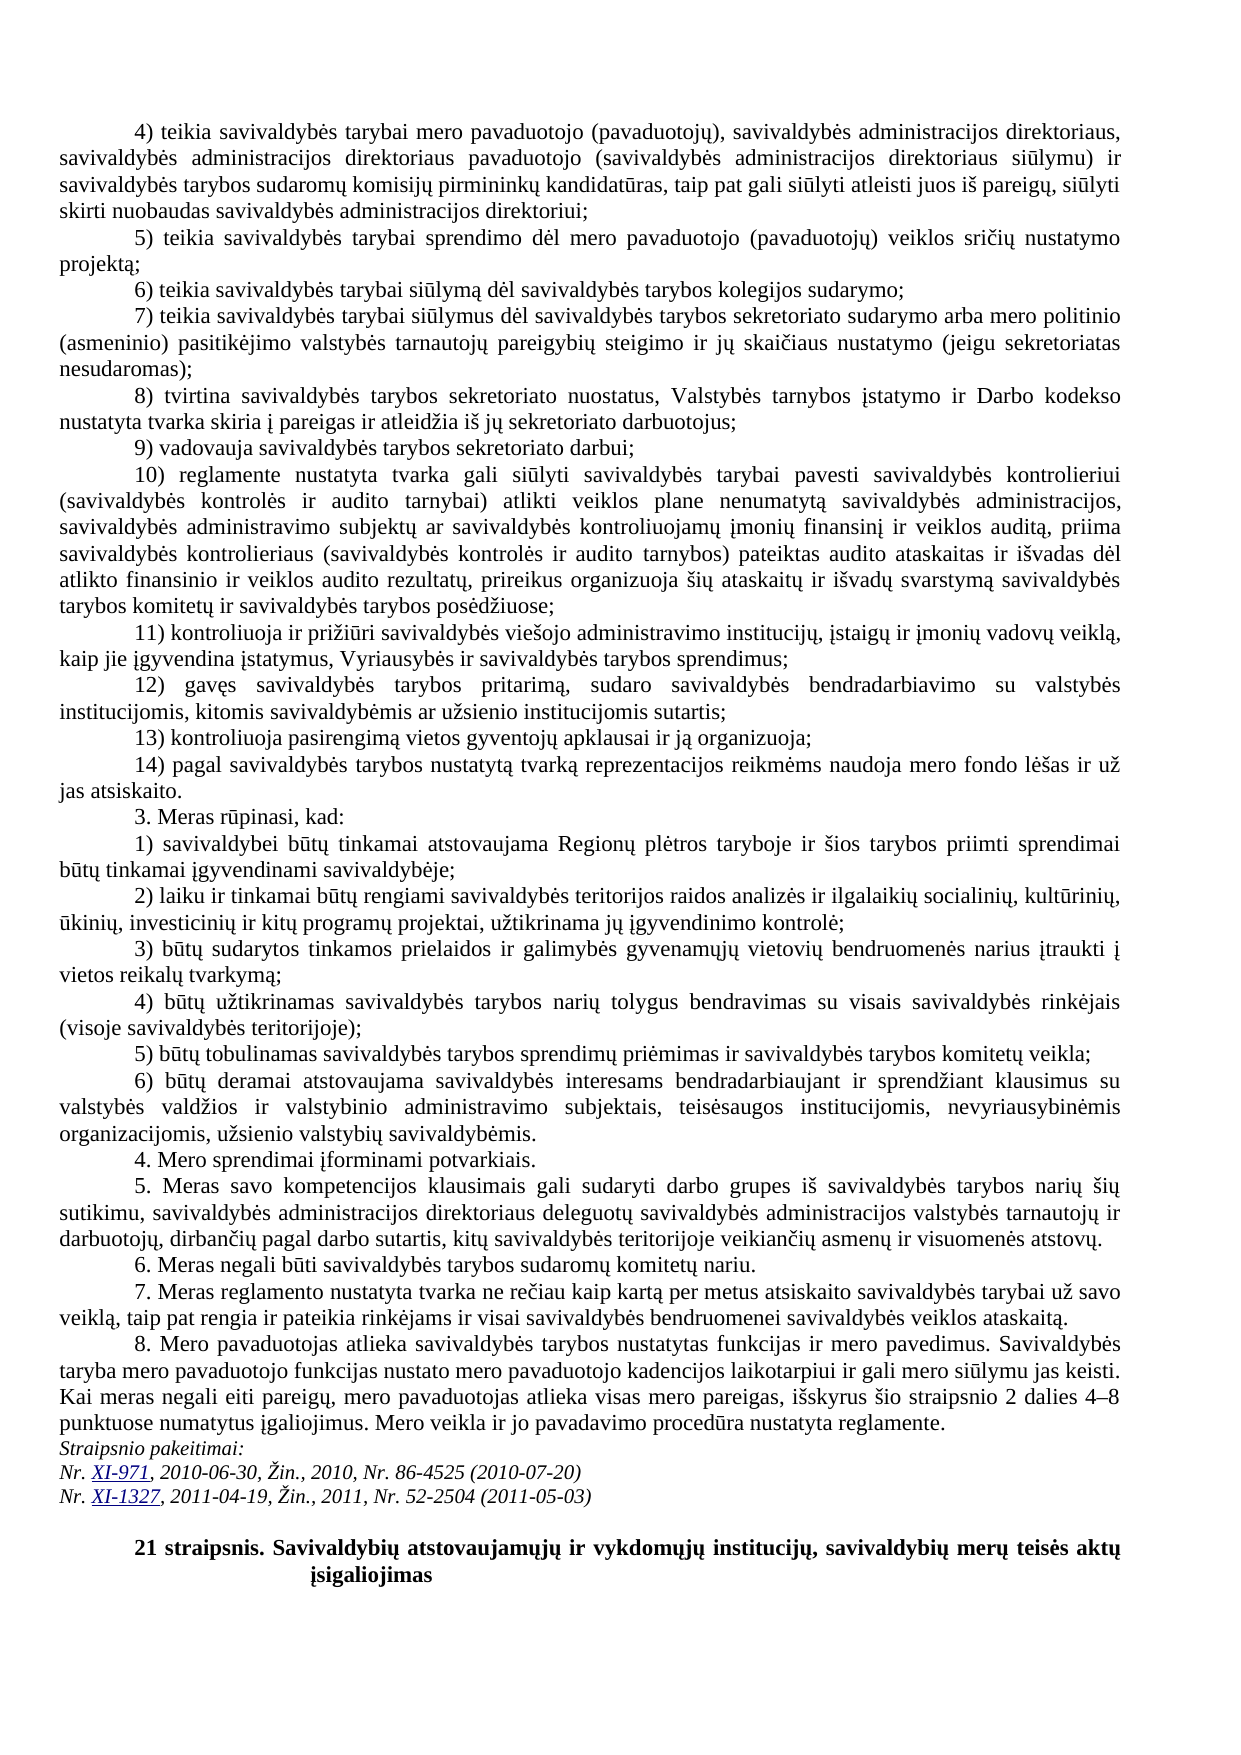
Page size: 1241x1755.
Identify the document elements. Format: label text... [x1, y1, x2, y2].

text 9) vadovauja savivaldybės tarybos sekretoriato darbui; [59, 434, 1122, 461]
text 6) būtų deramai atstovaujama savivaldybės interesams bendradarbiaujant ir sprendžiant klausimus su valstybės valdžios ir valstybinio administravimo subjektais, teisėsaugos institucijomis, nevyriausybinėmis organizacijomis, užsienio valstybių savivaldybėmis. [59, 1067, 1122, 1146]
text 11) kontroliuoja ir prižiūri savivaldybės viešojo administravimo institucijų, įstaigų ir įmonių vadovų veiklą, kaip jie įgyvendina įstatymus, Vyriausybės ir savivaldybės tarybos sprendimus; [59, 619, 1122, 672]
text 7. Meras reglamento nustatyta tvarka ne rečiau kaip kartą per metus atsiskaito savivaldybės tarybai už savo veiklą, taip pat rengia ir pateikia rinkėjams ir visai savivaldybės bendruomenei savivaldybės veiklos ataskaitą. [59, 1278, 1122, 1330]
text 6) teikia savivaldybės tarybai siūlymą dėl savivaldybės tarybos kolegijos sudarymo; [59, 276, 1122, 303]
text 5) būtų tobulinamas savivaldybės tarybos sprendimų priėmimas ir savivaldybės tarybos komitetų veikla; [59, 1041, 1122, 1067]
text 4. Mero sprendimai įforminami potvarkiais. [59, 1146, 1122, 1172]
text 14) pagal savivaldybės tarybos nustatytą tvarką reprezentacijos reikmėms naudoja mero fondo lėšas ir už jas atsiskaito. [59, 751, 1122, 803]
text 1) savivaldybei būtų tinkamai atstovaujama Regionų plėtros taryboje ir šios tarybos priimti sprendimai būtų tinkamai įgyvendinami savivaldybėje; [59, 830, 1122, 882]
text 5) teikia savivaldybės tarybai sprendimo dėl mero pavaduotojo (pavaduotojų) veiklos sričių nustatymo projektą; [59, 223, 1122, 276]
text Straipsnio pakeitimai: [59, 1436, 1122, 1460]
text Nr. XI-971, 2010-06-30, Žin., 2010, Nr. 86-4525 (2010-07-20) [59, 1460, 1122, 1484]
text 4) teikia savivaldybės tarybai mero pavaduotojo (pavaduotojų), savivaldybės administracijos direktoriaus, savivaldybės administracijos direktoriaus pavaduotojo (savivaldybės administracijos direktoriaus siūlymu) ir savivaldybės tarybos sudaromų komisijų pirmininkų kandidatūras, taip pat gali siūlyti atleisti juos iš pareigų, siūlyti skirti nuobaudas savivaldybės administracijos direktoriui; [59, 118, 1122, 223]
text 7) teikia savivaldybės tarybai siūlymus dėl savivaldybės tarybos sekretoriato sudarymo arba mero politinio (asmeninio) pasitikėjimo valstybės tarnautojų pareigybių steigimo ir jų skaičiaus nustatymo (jeigu sekretoriatas nesudaromas); [59, 303, 1122, 382]
text 12) gavęs savivaldybės tarybos pritarimą, sudaro savivaldybės bendradarbiavimo su valstybės institucijomis, kitomis savivaldybėmis ar užsienio institucijomis sutartis; [59, 672, 1122, 724]
text 8) tvirtina savivaldybės tarybos sekretoriato nuostatus, Valstybės tarnybos įstatymo ir Darbo kodekso nustatyta tvarka skiria į pareigas ir atleidžia iš jų sekretoriato darbuotojus; [59, 382, 1122, 434]
text 8. Mero pavaduotojas atlieka savivaldybės tarybos nustatytas funkcijas ir mero pavedimus. Savivaldybės taryba mero pavaduotojo funkcijas nustato mero pavaduotojo kadencijos laikotarpiui ir gali mero siūlymu jas keisti. Kai meras negali eiti pareigų, mero pavaduotojas atlieka visas mero pareigas, išskyrus šio straipsnio 2 dalies 4–8 punktuose numatytus įgaliojimus. Mero veikla ir jo pavadavimo procedūra nustatyta reglamente. [59, 1330, 1122, 1436]
text 13) kontroliuoja pasirengimą vietos gyventojų apklausai ir ją organizuoja; [59, 724, 1122, 751]
text 6. Meras negali būti savivaldybės tarybos sudaromų komitetų nariu. [59, 1251, 1122, 1278]
text 10) reglamente nustatyta tvarka gali siūlyti savivaldybės tarybai pavesti savivaldybės kontrolieriui (savivaldybės kontrolės ir audito tarnybai) atlikti veiklos plane nenumatytą savivaldybės administracijos, savivaldybės administravimo subjektų ar savivaldybės kontroliuojamų įmonių finansinį ir veiklos auditą, priima savivaldybės kontrolieriaus (savivaldybės kontrolės ir audito tarnybos) pateiktas audito ataskaitas ir išvadas dėl atlikto finansinio ir veiklos audito rezultatų, prireikus organizuoja šių ataskaitų ir išvadų svarstymą savivaldybės tarybos komitetų ir savivaldybės tarybos posėdžiuose; [59, 461, 1122, 619]
text 21 straipsnis. Savivaldybių atstovaujamųjų ir vykdomųjų institucijų, savivaldybių merų teisės aktų įsigaliojimas [134, 1534, 1122, 1587]
text 3) būtų sudarytos tinkamos prielaidos ir galimybės gyvenamųjų vietovių bendruomenės narius įtraukti į vietos reikalų tvarkymą; [59, 935, 1122, 988]
text 4) būtų užtikrinamas savivaldybės tarybos narių tolygus bendravimas su visais savivaldybės rinkėjais (visoje savivaldybės teritorijoje); [59, 988, 1122, 1041]
text 3. Meras rūpinasi, kad: [59, 803, 1122, 830]
text 2) laiku ir tinkamai būtų rengiami savivaldybės teritorijos raidos analizės ir ilgalaikių socialinių, kultūrinių, ūkinių, investicinių ir kitų programų projektai, užtikrinama jų įgyvendinimo kontrolė; [59, 882, 1122, 935]
text 5. Meras savo kompetencijos klausimais gali sudaryti darbo grupes iš savivaldybės tarybos narių šių sutikimu, savivaldybės administracijos direktoriaus deleguotų savivaldybės administracijos valstybės tarnautojų ir darbuotojų, dirbančių pagal darbo sutartis, kitų savivaldybės teritorijoje veikiančių asmenų ir visuomenės atstovų. [59, 1172, 1122, 1251]
text Nr. XI-1327, 2011-04-19, Žin., 2011, Nr. 52-2504 (2011-05-03) [59, 1484, 1122, 1508]
